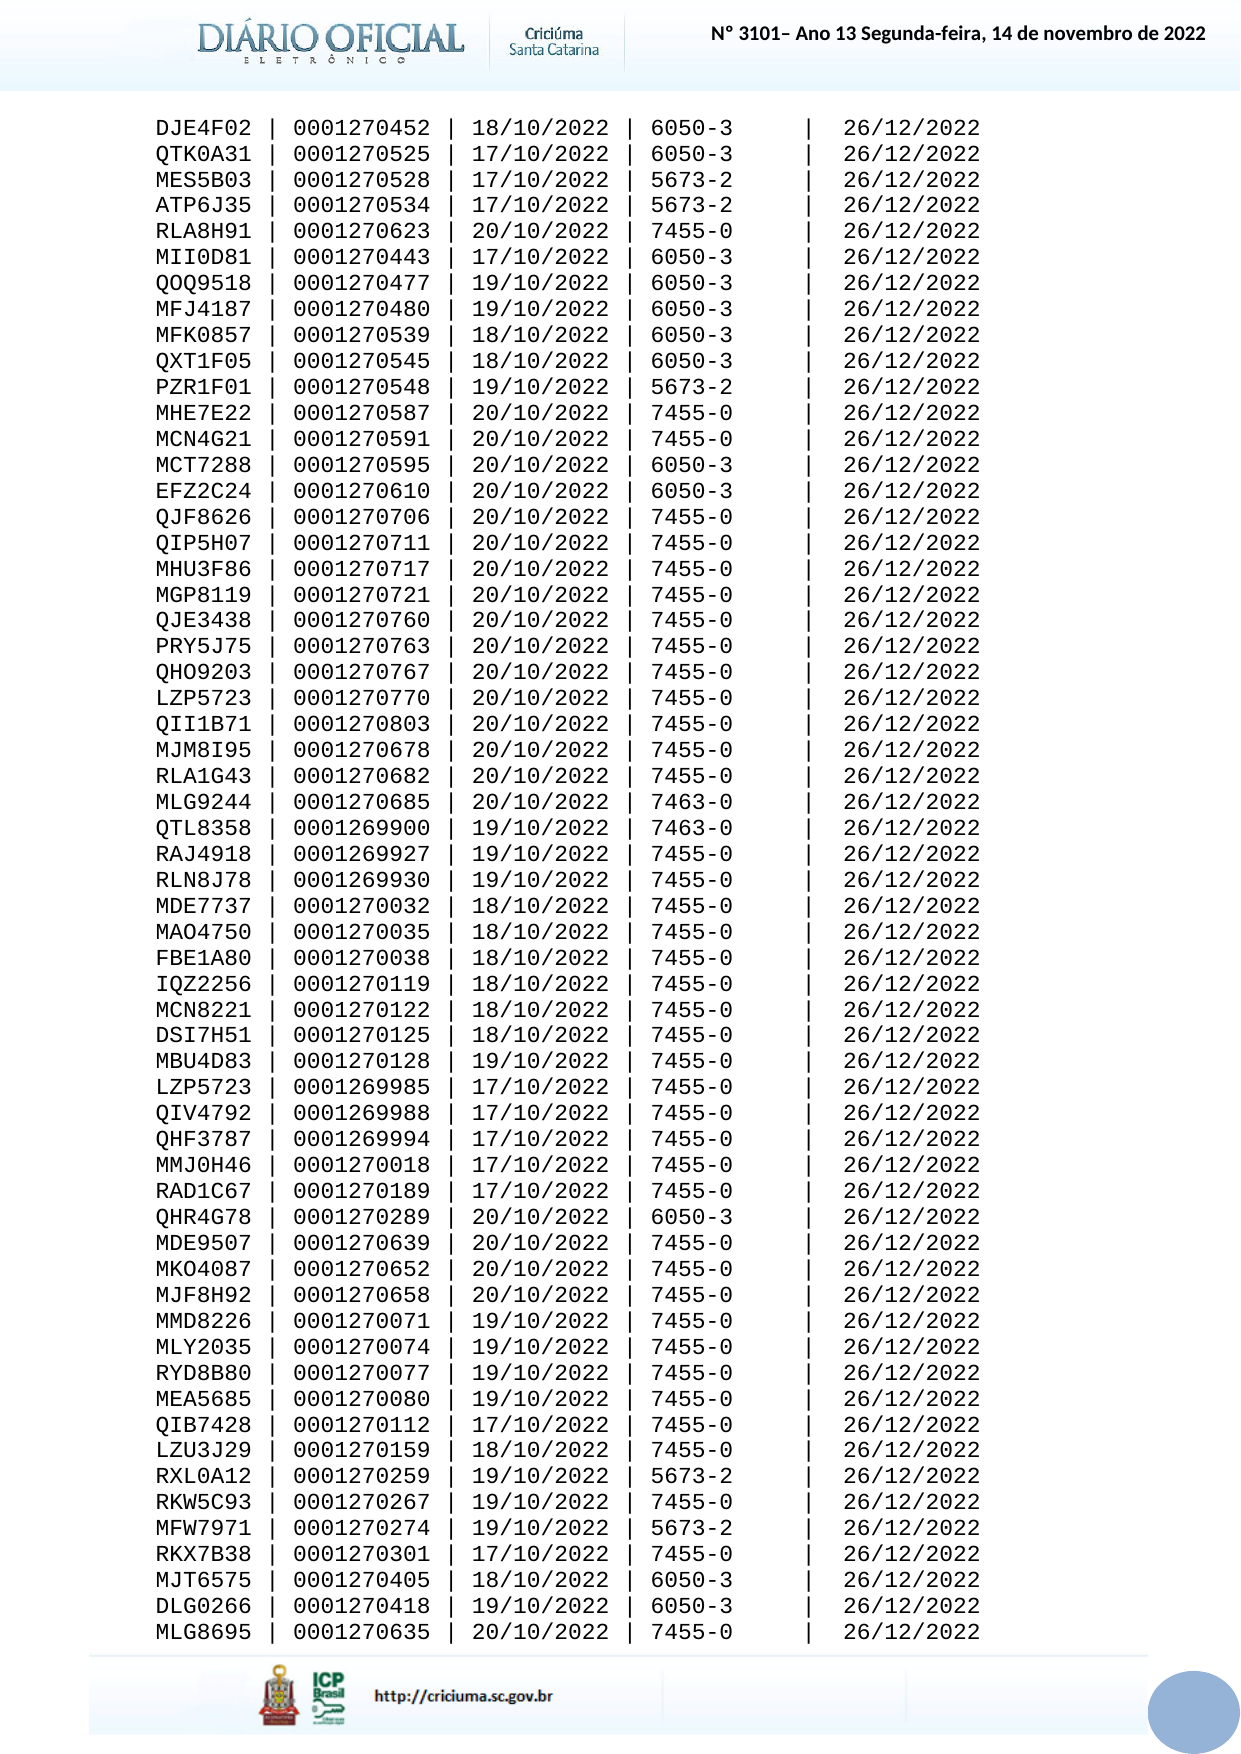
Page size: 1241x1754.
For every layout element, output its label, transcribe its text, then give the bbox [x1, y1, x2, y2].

text RLA8H91 | 0001270623 | 20/10/2022 | 7455-0 | 26/12/2022 [59, 220, 1167, 246]
text LZP5723 | 0001269985 | 17/10/2022 | 7455-0 | 26/12/2022 [59, 1076, 1167, 1102]
text MDE7737 | 0001270032 | 18/10/2022 | 7455-0 | 26/12/2022 [59, 894, 1167, 920]
text MHU3F86 | 0001270717 | 20/10/2022 | 7455-0 | 26/12/2022 [59, 557, 1167, 583]
text QJF8626 | 0001270706 | 20/10/2022 | 7455-0 | 26/12/2022 [59, 505, 1167, 531]
text RLN8J78 | 0001269930 | 19/10/2022 | 7455-0 | 26/12/2022 [59, 868, 1167, 894]
text DLG0266 | 0001270418 | 19/10/2022 | 6050-3 | 26/12/2022 [59, 1594, 1167, 1620]
text QIV4792 | 0001269988 | 17/10/2022 | 7455-0 | 26/12/2022 [59, 1102, 1167, 1128]
text RKW5C93 | 0001270267 | 19/10/2022 | 7455-0 | 26/12/2022 [59, 1491, 1167, 1517]
text MDE9507 | 0001270639 | 20/10/2022 | 7455-0 | 26/12/2022 [59, 1231, 1167, 1257]
text PRY5J75 | 0001270763 | 20/10/2022 | 7455-0 | 26/12/2022 [59, 635, 1167, 661]
text DSI7H51 | 0001270125 | 18/10/2022 | 7455-0 | 26/12/2022 [59, 1024, 1167, 1050]
text QOQ9518 | 0001270477 | 19/10/2022 | 6050-3 | 26/12/2022 [59, 272, 1167, 298]
text QHO9203 | 0001270767 | 20/10/2022 | 7455-0 | 26/12/2022 [59, 661, 1167, 687]
text MLY2035 | 0001270074 | 19/10/2022 | 7455-0 | 26/12/2022 [59, 1335, 1167, 1361]
text MFW7971 | 0001270274 | 19/10/2022 | 5673-2 | 26/12/2022 [59, 1517, 1167, 1543]
text RAD1C67 | 0001270189 | 17/10/2022 | 7455-0 | 26/12/2022 [59, 1179, 1167, 1205]
text FBE1A80 | 0001270038 | 18/10/2022 | 7455-0 | 26/12/2022 [59, 946, 1167, 972]
text DJE4F02 | 0001270452 | 18/10/2022 | 6050-3 | 26/12/2022 [59, 116, 1167, 142]
text QHR4G78 | 0001270289 | 20/10/2022 | 6050-3 | 26/12/2022 [59, 1205, 1167, 1231]
text MBU4D83 | 0001270128 | 19/10/2022 | 7455-0 | 26/12/2022 [59, 1050, 1167, 1076]
text QTK0A31 | 0001270525 | 17/10/2022 | 6050-3 | 26/12/2022 [59, 142, 1167, 168]
text MLG8695 | 0001270635 | 20/10/2022 | 7455-0 | 26/12/2022 [59, 1620, 1167, 1646]
text MEA5685 | 0001270080 | 19/10/2022 | 7455-0 | 26/12/2022 [59, 1387, 1167, 1413]
text MJF8H92 | 0001270658 | 20/10/2022 | 7455-0 | 26/12/2022 [59, 1283, 1167, 1309]
text QTL8358 | 0001269900 | 19/10/2022 | 7463-0 | 26/12/2022 [59, 816, 1167, 842]
text MCN8221 | 0001270122 | 18/10/2022 | 7455-0 | 26/12/2022 [59, 998, 1167, 1024]
text MII0D81 | 0001270443 | 17/10/2022 | 6050-3 | 26/12/2022 [59, 246, 1167, 272]
text RAJ4918 | 0001269927 | 19/10/2022 | 7455-0 | 26/12/2022 [59, 842, 1167, 868]
text MAO4750 | 0001270035 | 18/10/2022 | 7455-0 | 26/12/2022 [59, 920, 1167, 946]
text QJE3438 | 0001270760 | 20/10/2022 | 7455-0 | 26/12/2022 [59, 609, 1167, 635]
text MES5B03 | 0001270528 | 17/10/2022 | 5673-2 | 26/12/2022 [59, 168, 1167, 194]
text RXL0A12 | 0001270259 | 19/10/2022 | 5673-2 | 26/12/2022 [59, 1465, 1167, 1491]
text MLG9244 | 0001270685 | 20/10/2022 | 7463-0 | 26/12/2022 [59, 790, 1167, 816]
text EFZ2C24 | 0001270610 | 20/10/2022 | 6050-3 | 26/12/2022 [59, 479, 1167, 505]
text RYD8B80 | 0001270077 | 19/10/2022 | 7455-0 | 26/12/2022 [59, 1361, 1167, 1387]
text MMJ0H46 | 0001270018 | 17/10/2022 | 7455-0 | 26/12/2022 [59, 1153, 1167, 1179]
text MMD8226 | 0001270071 | 19/10/2022 | 7455-0 | 26/12/2022 [59, 1309, 1167, 1335]
text MFJ4187 | 0001270480 | 19/10/2022 | 6050-3 | 26/12/2022 [59, 298, 1167, 323]
text LZU3J29 | 0001270159 | 18/10/2022 | 7455-0 | 26/12/2022 [59, 1439, 1167, 1465]
text QII1B71 | 0001270803 | 20/10/2022 | 7455-0 | 26/12/2022 [59, 713, 1167, 738]
text ATP6J35 | 0001270534 | 17/10/2022 | 5673-2 | 26/12/2022 [59, 194, 1167, 220]
text MCN4G21 | 0001270591 | 20/10/2022 | 7455-0 | 26/12/2022 [59, 427, 1167, 453]
text MCT7288 | 0001270595 | 20/10/2022 | 6050-3 | 26/12/2022 [59, 453, 1167, 479]
text MJT6575 | 0001270405 | 18/10/2022 | 6050-3 | 26/12/2022 [59, 1568, 1167, 1594]
text MFK0857 | 0001270539 | 18/10/2022 | 6050-3 | 26/12/2022 [59, 323, 1167, 349]
text QHF3787 | 0001269994 | 17/10/2022 | 7455-0 | 26/12/2022 [59, 1128, 1167, 1153]
text MKO4087 | 0001270652 | 20/10/2022 | 7455-0 | 26/12/2022 [59, 1257, 1167, 1283]
text QIB7428 | 0001270112 | 17/10/2022 | 7455-0 | 26/12/2022 [59, 1413, 1167, 1439]
text MGP8119 | 0001270721 | 20/10/2022 | 7455-0 | 26/12/2022 [59, 583, 1167, 609]
text QIP5H07 | 0001270711 | 20/10/2022 | 7455-0 | 26/12/2022 [59, 531, 1167, 557]
text RKX7B38 | 0001270301 | 17/10/2022 | 7455-0 | 26/12/2022 [59, 1543, 1167, 1568]
text MHE7E22 | 0001270587 | 20/10/2022 | 7455-0 | 26/12/2022 [59, 401, 1167, 427]
text MJM8I95 | 0001270678 | 20/10/2022 | 7455-0 | 26/12/2022 [59, 738, 1167, 764]
text RLA1G43 | 0001270682 | 20/10/2022 | 7455-0 | 26/12/2022 [59, 764, 1167, 790]
text PZR1F01 | 0001270548 | 19/10/2022 | 5673-2 | 26/12/2022 [59, 375, 1167, 401]
text LZP5723 | 0001270770 | 20/10/2022 | 7455-0 | 26/12/2022 [59, 687, 1167, 713]
text IQZ2256 | 0001270119 | 18/10/2022 | 7455-0 | 26/12/2022 [59, 972, 1167, 998]
text QXT1F05 | 0001270545 | 18/10/2022 | 6050-3 | 26/12/2022 [59, 349, 1167, 375]
